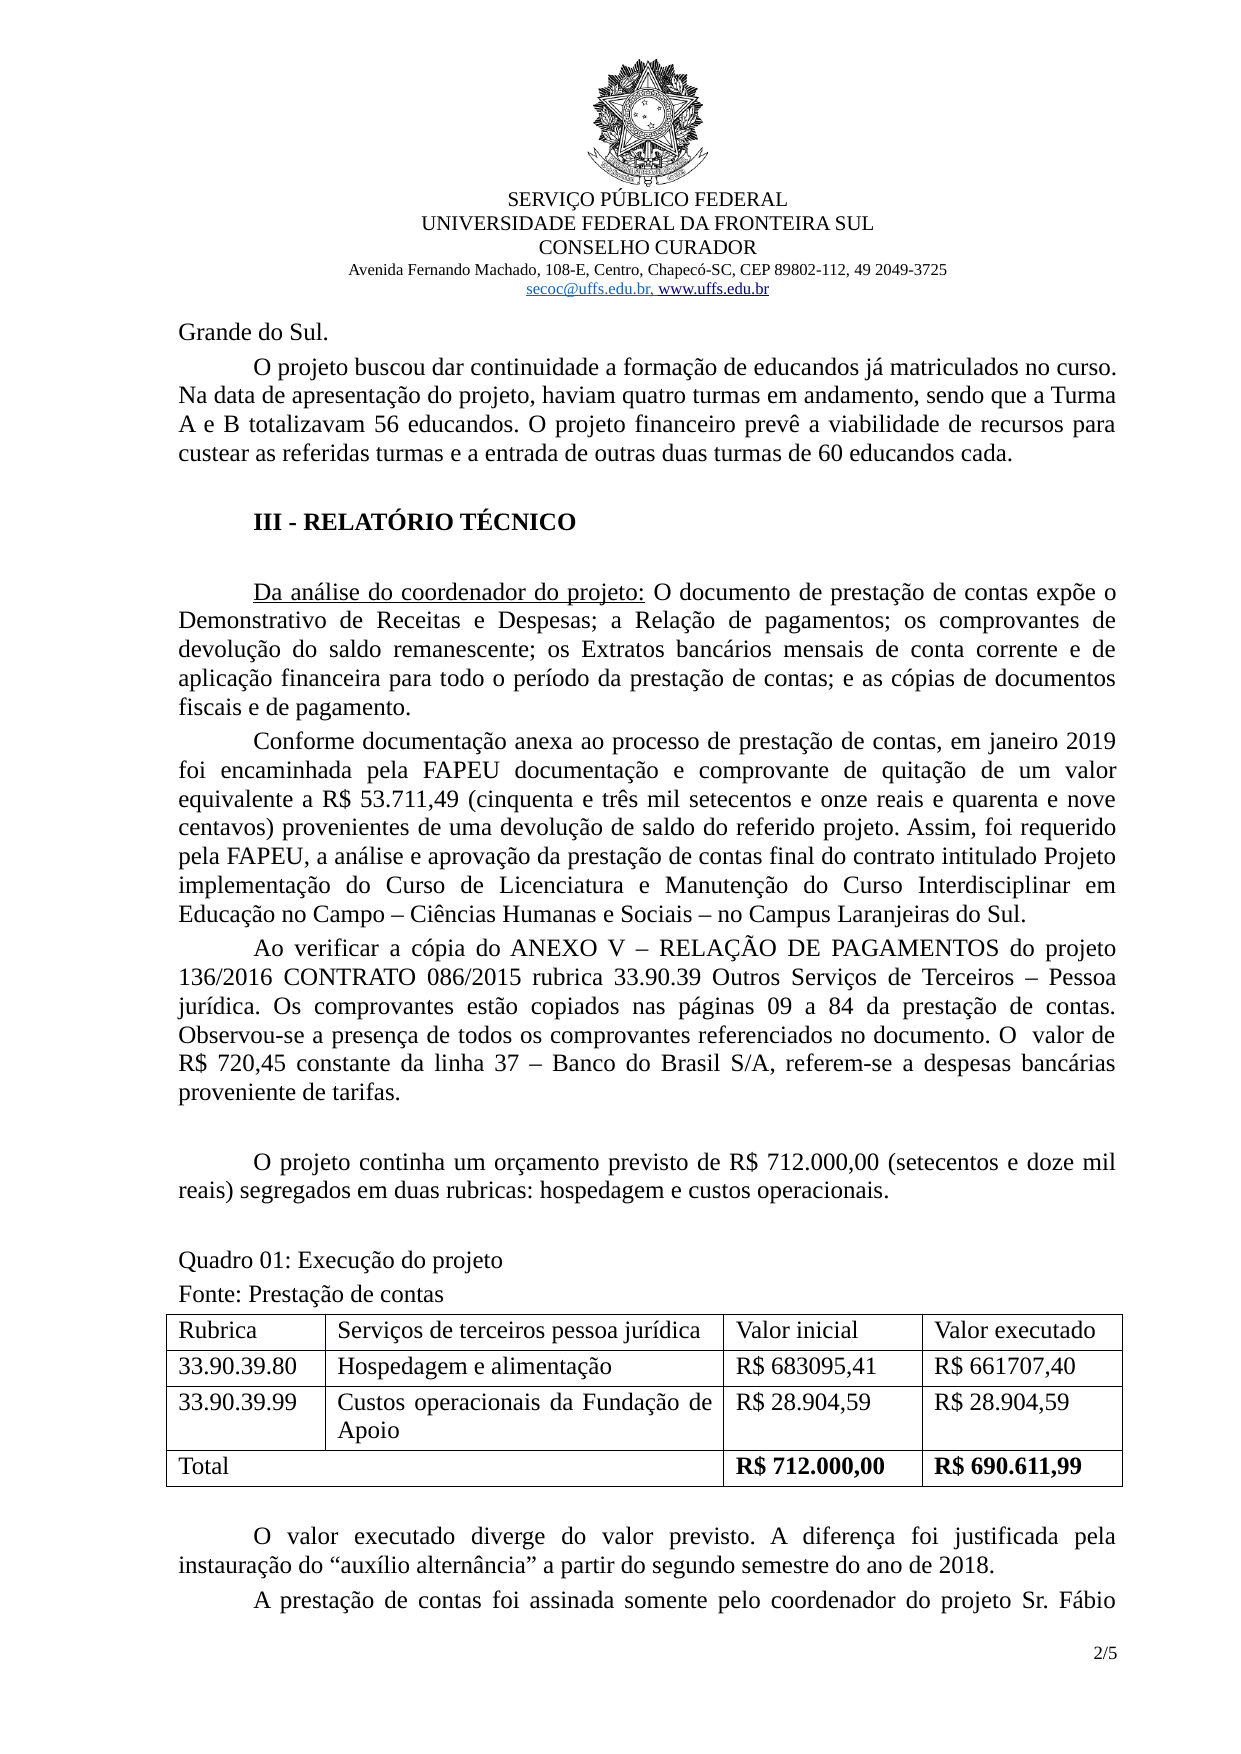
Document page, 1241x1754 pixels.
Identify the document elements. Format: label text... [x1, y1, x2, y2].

table_header Serviços de terceiros pessoa jurídica [326, 1315, 723, 1350]
table_cell R$ 661707,40 [923, 1351, 1122, 1386]
table_header Valor inicial [724, 1315, 922, 1350]
table_cell 33.90.39.80 [167, 1351, 325, 1386]
text Da análise do coordenador do projeto: O documento de prestação de contas expõe o Demonstrativo de Receitas e Despesas; a Relação de pagamentos; os comprovantes de devolução do saldo remanescente; os Extratos bancários mensais de conta corrente e de aplicação financeira para todo o período da prestação de contas; e as cópias de documentos fiscais e de pagamento. [178, 577, 1117, 720]
text O projeto continha um orçamento previsto de R$ 712.000,00 (setecentos e doze mil reais) segregados em duas rubricas: hospedagem e custos operacionais. [178, 1147, 1117, 1204]
table_header Rubrica [167, 1315, 325, 1350]
text A prestação de contas foi assinada somente pelo coordenador do projeto Sr. Fábio [178, 1585, 1117, 1614]
text Ao verificar a cópia do ANEXO V – RELAÇÃO DE PAGAMENTOS do projeto 136/2016 CONTRATO 086/2015 rubrica 33.90.39 Outros Serviços de Terceiros – Pessoa jurídica. Os comprovantes estão copiados nas páginas 09 a 84 da prestação de contas. Observou-se a presença de todos os comprovantes referenciados no documento. O valor de R$ 720,45 constante da linha 37 – Banco do Brasil S/A, referem-se a despesas bancárias proveniente de tarifas. [178, 933, 1117, 1106]
text O projeto buscou dar continuidade a formação de educandos já matriculados no curso. Na data de apresentação do projeto, haviam quatro turmas em andamento, sendo que a Turma A e B totalizavam 56 educandos. O projeto financeiro prevê a viabilidade de recursos para custear as referidas turmas e a entrada de outras duas turmas de 60 educandos cada. [178, 352, 1117, 467]
table_cell R$ 683095,41 [724, 1351, 922, 1386]
table_cell Custos operacionais da Fundação de Apoio [326, 1387, 723, 1450]
table_cell R$ 28.904,59 [923, 1387, 1122, 1450]
table_cell R$ 690.611,99 [923, 1451, 1122, 1486]
text O valor executado diverge do valor previsto. A diferença foi justificada pela instauração do “auxílio alternância” a partir do segundo semestre do ano de 2018. [178, 1521, 1117, 1579]
text Conforme documentação anexa ao processo de prestação de contas, em janeiro 2019 foi encaminhada pela FAPEU documentação e comprovante de quitação de um valor equivalente a R$ 53.711,49 (cinquenta e três mil setecentos e onze reais e quarenta e nove centavos) provenientes de uma devolução de saldo do referido projeto. Assim, foi requerido pela FAPEU, a análise e aprovação da prestação de contas final do contrato intitulado Projeto implementação do Curso de Licenciatura e Manutenção do Curso Interdisciplinar em Educação no Campo – Ciências Humanas e Sociais – no Campus Laranjeiras do Sul. [178, 726, 1117, 927]
text Grande do Sul. [178, 317, 1117, 346]
table_cell R$ 28.904,59 [724, 1387, 922, 1450]
text Quadro 01: Execução do projeto [178, 1245, 1117, 1273]
text III - RELATÓRIO TÉCNICO [178, 507, 1117, 536]
table_header Valor executado [923, 1315, 1122, 1350]
table_cell 33.90.39.99 [167, 1387, 325, 1450]
table_cell Total [167, 1451, 723, 1486]
table_cell R$ 712.000,00 [724, 1451, 922, 1486]
table_cell Hospedagem e alimentação [326, 1351, 723, 1386]
text Fonte: Prestação de contas [178, 1279, 1117, 1308]
